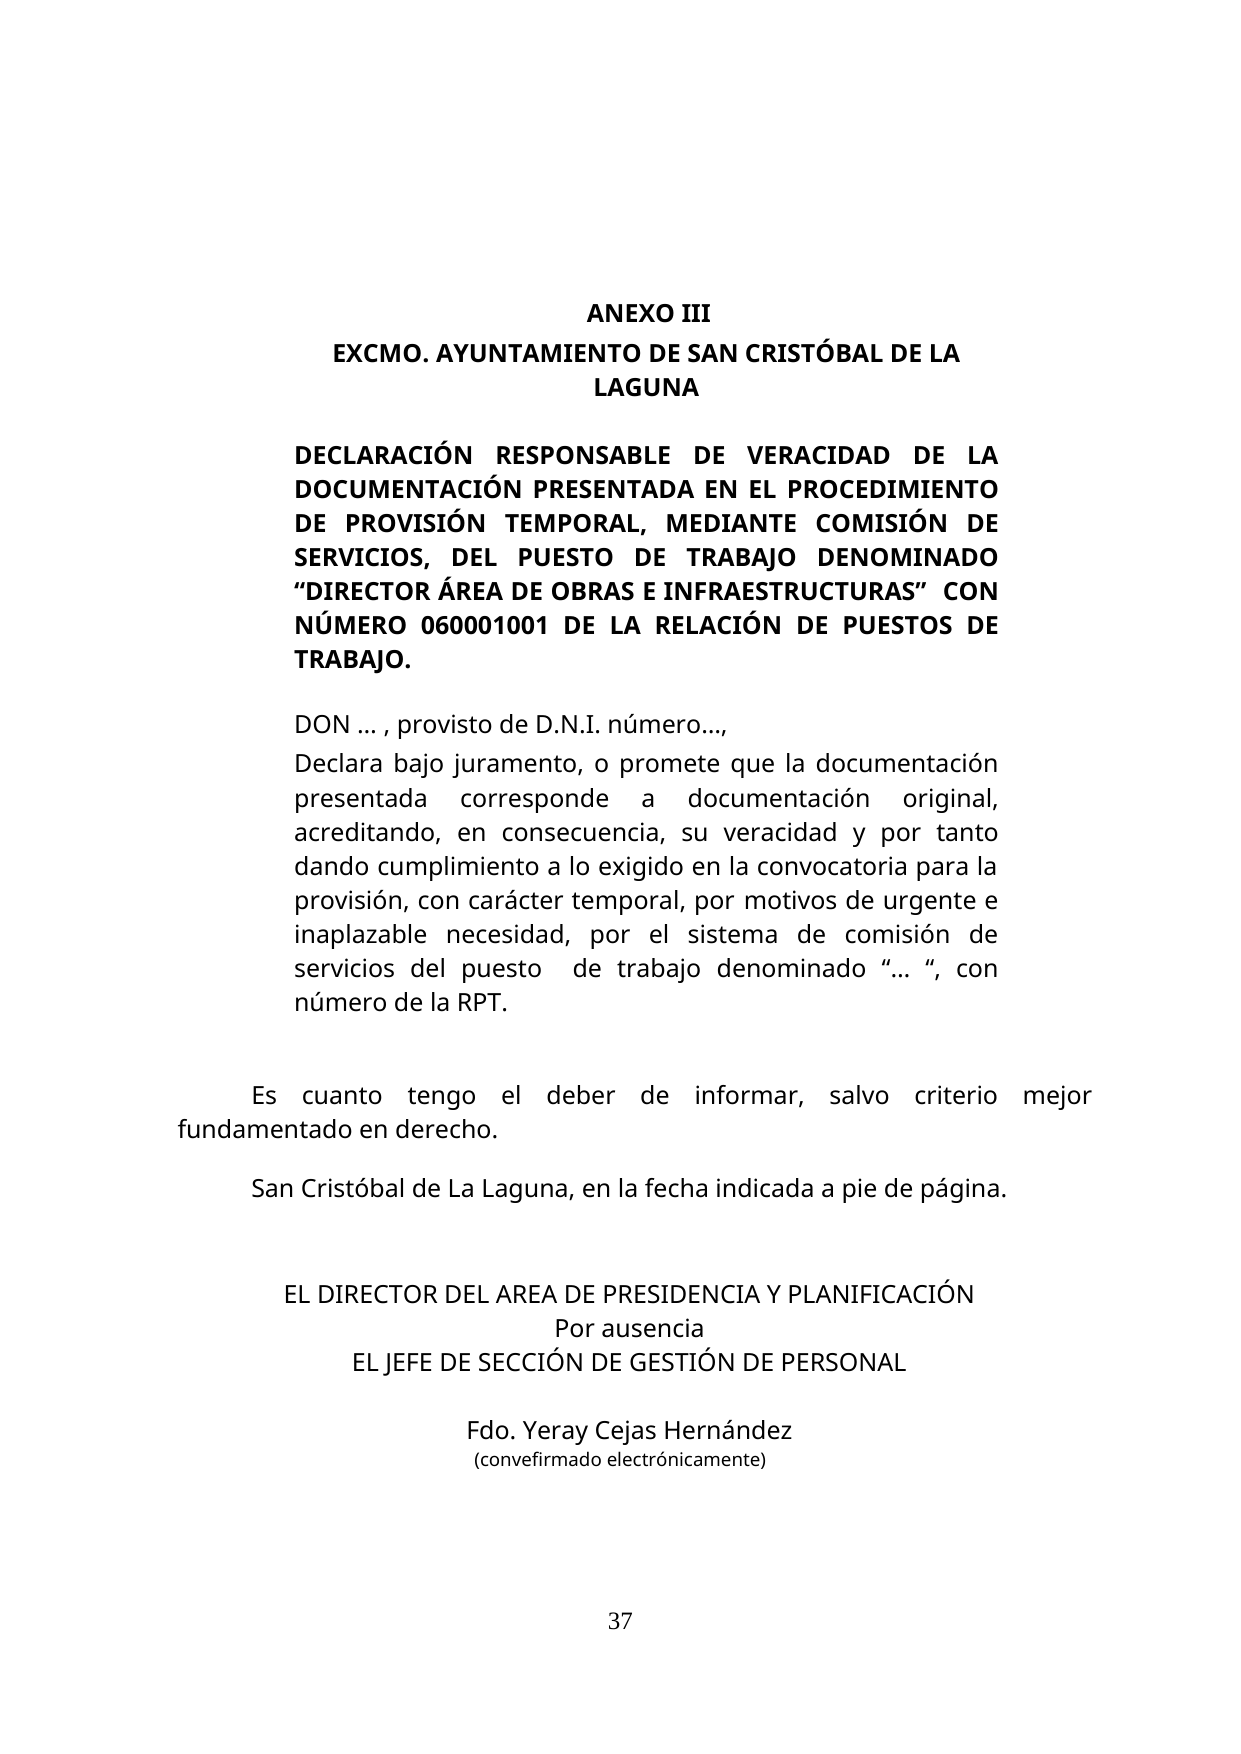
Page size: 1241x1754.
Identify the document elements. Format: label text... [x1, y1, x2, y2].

subtitle ANEXO III [177, 295, 990, 329]
text Por ausencia [177, 1311, 1063, 1344]
text EXCMO. AYUNTAMIENTO DE SAN CRISTÓBAL DE LA LAGUNA [302, 335, 990, 403]
text DON … , provisto de D.N.I. número…, [294, 706, 999, 740]
text Declara bajo juramento, o promete que la documentación presentada corresponde a documentación original, acreditando, en consecuencia, su veracidad y por tanto dando cumplimiento a lo exigido en la convocatoria para la provisión, con carácter temporal, por motivos de urgente e inaplazable necesidad, por el sistema de comisión de servicios del puesto de trabajo denominado “… “, con número de la RPT. [294, 746, 999, 1019]
text (convefirmado electrónicamente) [177, 1447, 1063, 1472]
text EL DIRECTOR DEL AREA DE PRESIDENCIA Y PLANIFICACIÓN [177, 1276, 1063, 1311]
text Es cuanto tengo el deber de informar, salvo criterio mejor fundamentado en derecho. [177, 1078, 1093, 1146]
text Fdo. Yeray Cejas Hernández [177, 1413, 1063, 1447]
text EL JEFE DE SECCIÓN DE GESTIÓN DE PERSONAL [177, 1344, 1063, 1379]
text DECLARACIÓN RESPONSABLE DE VERACIDAD DE LA DOCUMENTACIÓN PRESENTADA EN EL PROCEDIMIENTO DE PROVISIÓN TEMPORAL, MEDIANTE COMISIÓN DE SERVICIOS, DEL PUESTO DE TRABAJO DENOMINADO “DIRECTOR ÁREA DE OBRAS E INFRAESTRUCTURAS” CON NÚMERO 060001001 DE LA RELACIÓN DE PUESTOS DE TRABAJO. [294, 437, 999, 676]
text San Cristóbal de La Laguna, en la fecha indicada a pie de página. [177, 1171, 1063, 1205]
